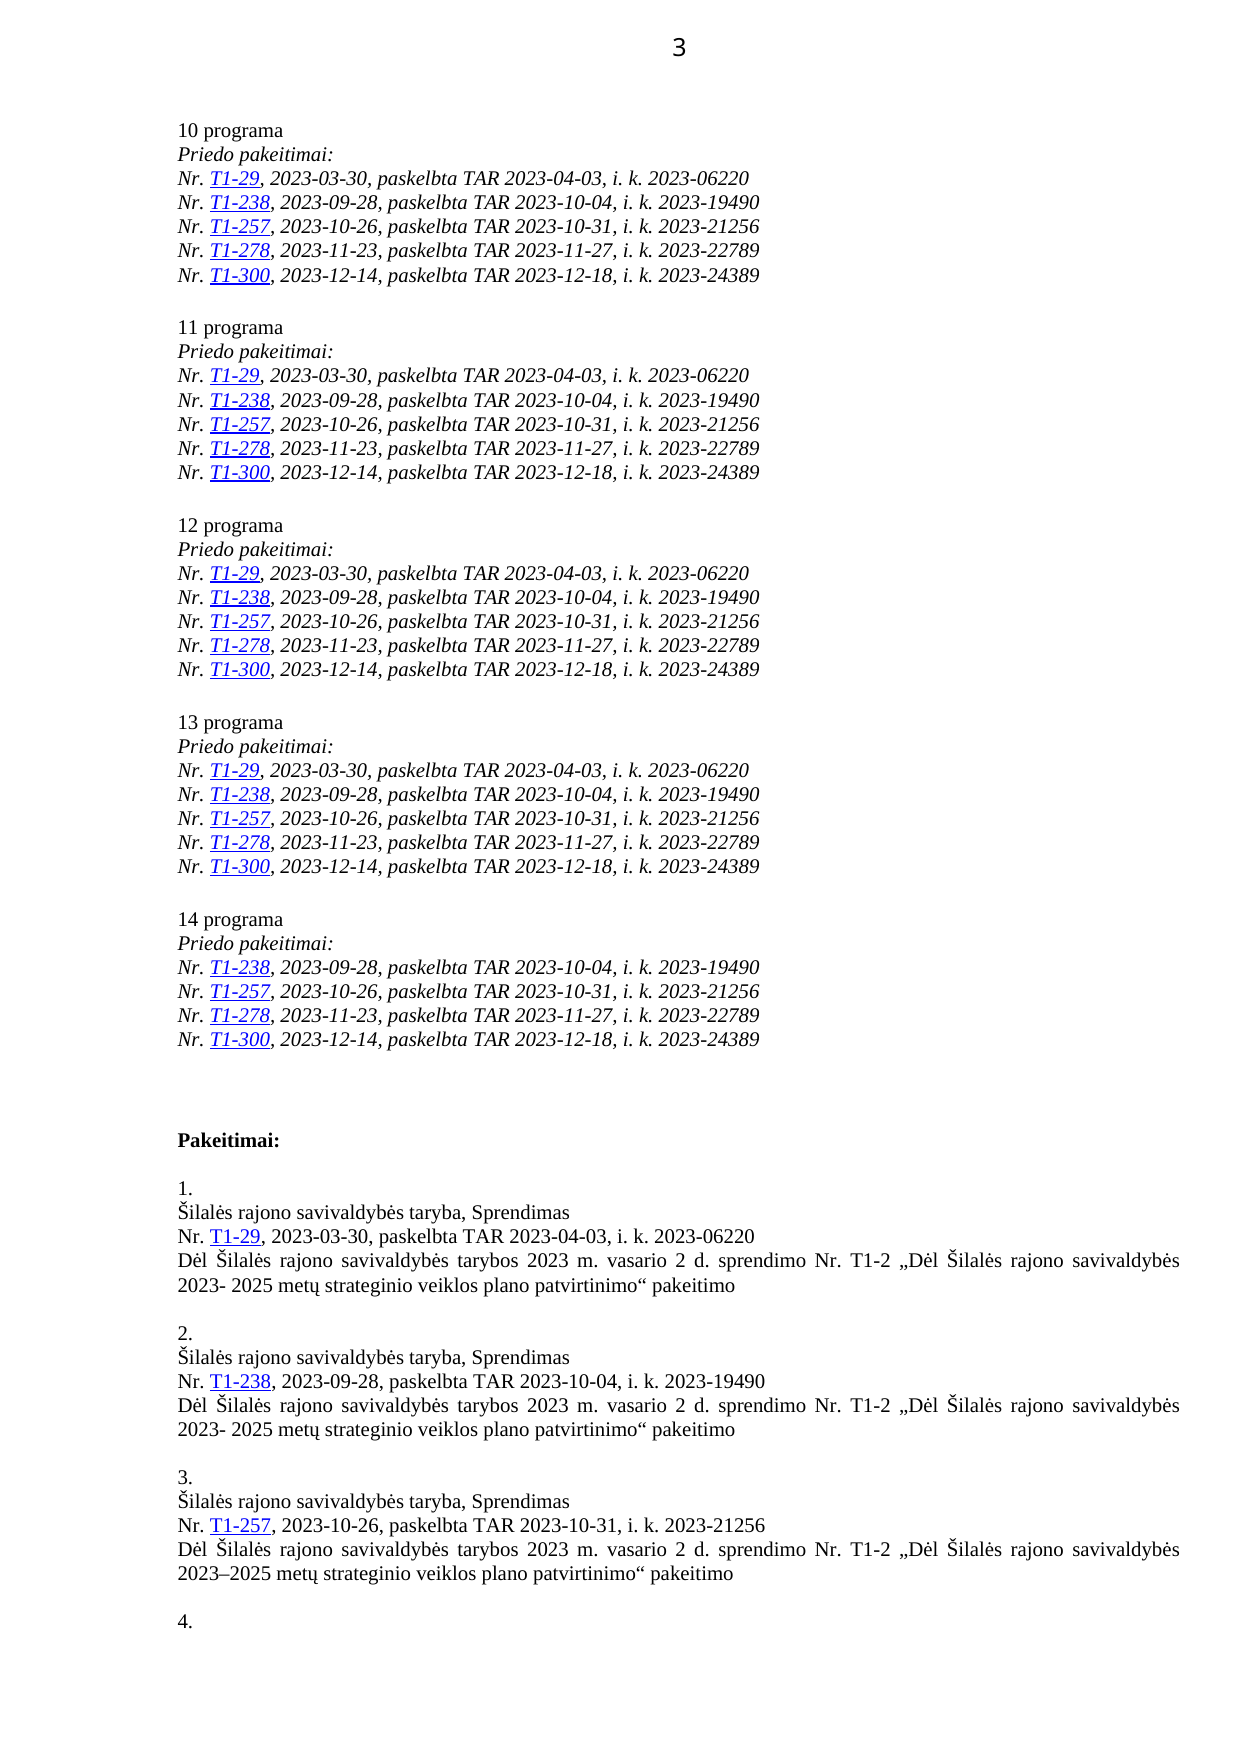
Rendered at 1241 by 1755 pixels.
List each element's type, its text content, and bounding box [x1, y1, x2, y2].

text 3. [177, 1465, 1181, 1489]
text Nr. T1-29, 2023-03-30, paskelbta TAR 2023-04-03, i. k. 2023-06220 [177, 1224, 1181, 1248]
text Nr. T1-238, 2023-09-28, paskelbta TAR 2023-10-04, i. k. 2023-19490 [177, 585, 1181, 609]
text Nr. T1-278, 2023-11-23, paskelbta TAR 2023-11-27, i. k. 2023-22789 [177, 1003, 1181, 1027]
text Nr. T1-300, 2023-12-14, paskelbta TAR 2023-12-18, i. k. 2023-24389 [177, 657, 1181, 681]
text 10 programa [177, 118, 1181, 142]
text Nr. T1-278, 2023-11-23, paskelbta TAR 2023-11-27, i. k. 2023-22789 [177, 830, 1181, 854]
text Nr. T1-257, 2023-10-26, paskelbta TAR 2023-10-31, i. k. 2023-21256 [177, 806, 1181, 830]
text Nr. T1-238, 2023-09-28, paskelbta TAR 2023-10-04, i. k. 2023-19490 [177, 190, 1181, 214]
text Nr. T1-238, 2023-09-28, paskelbta TAR 2023-10-04, i. k. 2023-19490 [177, 782, 1181, 806]
text Nr. T1-257, 2023-10-26, paskelbta TAR 2023-10-31, i. k. 2023-21256 [177, 1513, 1181, 1537]
text Priedo pakeitimai: [177, 537, 1181, 561]
text Pakeitimai: [177, 1128, 1181, 1152]
text Nr. T1-300, 2023-12-14, paskelbta TAR 2023-12-18, i. k. 2023-24389 [177, 854, 1181, 878]
text Priedo pakeitimai: [177, 339, 1181, 363]
text Priedo pakeitimai: [177, 142, 1181, 166]
text 12 programa [177, 512, 1181, 537]
text Nr. T1-278, 2023-11-23, paskelbta TAR 2023-11-27, i. k. 2023-22789 [177, 436, 1181, 460]
text Nr. T1-29, 2023-03-30, paskelbta TAR 2023-04-03, i. k. 2023-06220 [177, 363, 1181, 387]
text Nr. T1-300, 2023-12-14, paskelbta TAR 2023-12-18, i. k. 2023-24389 [177, 262, 1181, 287]
text Priedo pakeitimai: [177, 931, 1181, 955]
text Nr. T1-300, 2023-12-14, paskelbta TAR 2023-12-18, i. k. 2023-24389 [177, 1027, 1181, 1051]
text Nr. T1-257, 2023-10-26, paskelbta TAR 2023-10-31, i. k. 2023-21256 [177, 412, 1181, 436]
text Nr. T1-257, 2023-10-26, paskelbta TAR 2023-10-31, i. k. 2023-21256 [177, 214, 1181, 238]
text 1. [177, 1176, 1181, 1200]
text Nr. T1-278, 2023-11-23, paskelbta TAR 2023-11-27, i. k. 2023-22789 [177, 633, 1181, 657]
text 11 programa [177, 315, 1181, 339]
text Dėl Šilalės rajono savivaldybės tarybos 2023 m. vasario 2 d. sprendimo Nr. T1-2 „Dėl Šilalės rajono savivaldybės 2023- 2025 metų strateginio veiklos plano patvirtinimo“ pakeitimo [177, 1248, 1181, 1297]
text 14 programa [177, 907, 1181, 931]
text Nr. T1-29, 2023-03-30, paskelbta TAR 2023-04-03, i. k. 2023-06220 [177, 166, 1181, 190]
text Nr. T1-238, 2023-09-28, paskelbta TAR 2023-10-04, i. k. 2023-19490 [177, 955, 1181, 979]
text Šilalės rajono savivaldybės taryba, Sprendimas [177, 1489, 1181, 1513]
text Nr. T1-300, 2023-12-14, paskelbta TAR 2023-12-18, i. k. 2023-24389 [177, 460, 1181, 484]
text 2. [177, 1321, 1181, 1345]
text Nr. T1-238, 2023-09-28, paskelbta TAR 2023-10-04, i. k. 2023-19490 [177, 387, 1181, 412]
text Dėl Šilalės rajono savivaldybės tarybos 2023 m. vasario 2 d. sprendimo Nr. T1-2 „Dėl Šilalės rajono savivaldybės 2023–2025 metų strateginio veiklos plano patvirtinimo“ pakeitimo [177, 1537, 1181, 1585]
text Nr. T1-29, 2023-03-30, paskelbta TAR 2023-04-03, i. k. 2023-06220 [177, 758, 1181, 782]
text Šilalės rajono savivaldybės taryba, Sprendimas [177, 1200, 1181, 1224]
text Nr. T1-29, 2023-03-30, paskelbta TAR 2023-04-03, i. k. 2023-06220 [177, 561, 1181, 585]
text Nr. T1-278, 2023-11-23, paskelbta TAR 2023-11-27, i. k. 2023-22789 [177, 238, 1181, 262]
text Nr. T1-238, 2023-09-28, paskelbta TAR 2023-10-04, i. k. 2023-19490 [177, 1369, 1181, 1393]
text Nr. T1-257, 2023-10-26, paskelbta TAR 2023-10-31, i. k. 2023-21256 [177, 979, 1181, 1003]
text Priedo pakeitimai: [177, 734, 1181, 758]
text Nr. T1-257, 2023-10-26, paskelbta TAR 2023-10-31, i. k. 2023-21256 [177, 609, 1181, 633]
text 4. [177, 1609, 1181, 1633]
text Dėl Šilalės rajono savivaldybės tarybos 2023 m. vasario 2 d. sprendimo Nr. T1-2 „Dėl Šilalės rajono savivaldybės 2023- 2025 metų strateginio veiklos plano patvirtinimo“ pakeitimo [177, 1393, 1181, 1441]
text Šilalės rajono savivaldybės taryba, Sprendimas [177, 1345, 1181, 1369]
text 13 programa [177, 710, 1181, 734]
